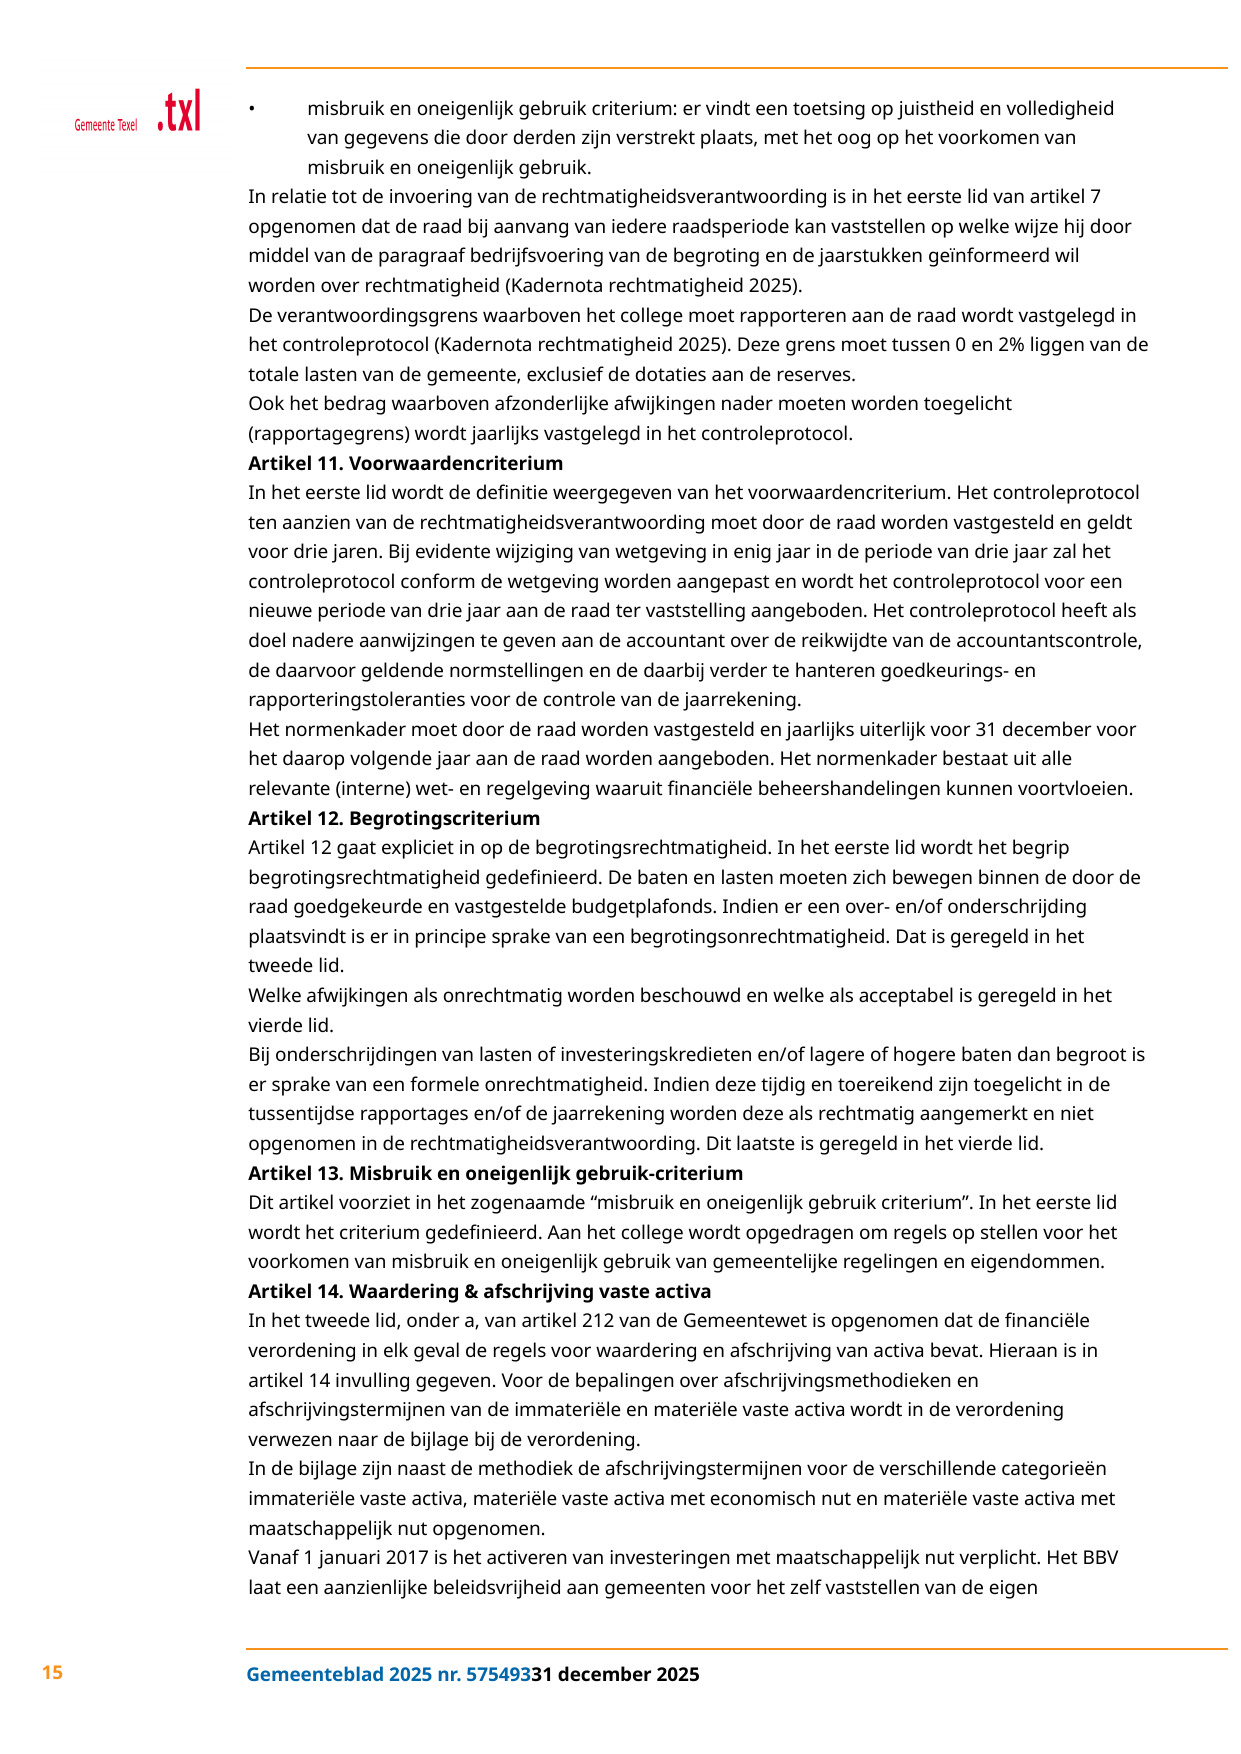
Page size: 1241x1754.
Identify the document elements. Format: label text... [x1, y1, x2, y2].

text Artikel 11. Voorwaardencriterium [248, 450, 1152, 476]
text Bij onderschrijdingen van lasten of investeringskredieten en/of lagere of hogere baten dan begroot is er sprake van een formele onrechtmatigheid. Indien deze tijdig en toereikend zijn toegelicht in de tussentijdse rapportages en/of de jaarrekening worden deze als rechtmatig aangemerkt en niet opgenomen in de rechtmatigheidsverantwoording. Dit laatste is geregeld in het vierde lid. [248, 1041, 1152, 1156]
text Artikel 14. Waardering & afschrijving vaste activa [248, 1278, 1152, 1304]
text In het tweede lid, onder a, van artikel 212 van de Gemeentewet is opgenomen dat de financiële verordening in elk geval de regels voor waardering en afschrijving van activa bevat. Hieraan is in artikel 14 invulling gegeven. Voor de bepalingen over afschrijvingsmethodieken en afschrijvingstermijnen van de immateriële en materiële vaste activa wordt in de verordening verwezen naar de bijlage bij de verordening. [248, 1308, 1152, 1452]
list misbruik en oneigenlijk gebruik criterium: er vindt een toetsing op juistheid en volledigheid van gegevens die door derden zijn verstrekt plaats, met het oog op het voorkomen van misbruik en oneigenlijk gebruik. [248, 95, 1152, 180]
text Ook het bedrag waarboven afzonderlijke afwijkingen nader moeten worden toegelicht (rapportagegrens) wordt jaarlijks vastgelegd in het controleprotocol. [248, 391, 1152, 446]
text Artikel 12. Begrotingscriterium [248, 805, 1152, 831]
text Vanaf 1 januari 2017 is het activeren van investeringen met maatschappelijk nut verplicht. Het BBV laat een aanzienlijke beleidsvrijheid aan gemeenten voor het zelf vaststellen van de eigen [248, 1544, 1152, 1600]
text Welke afwijkingen als onrechtmatig worden beschouwd en welke als acceptabel is geregeld in het vierde lid. [248, 982, 1152, 1038]
text In de bijlage zijn naast de methodiek de afschrijvingstermijnen voor de verschillende categorieën immateriële vaste activa, materiële vaste activa met economisch nut en materiële vaste activa met maatschappelijk nut opgenomen. [248, 1456, 1152, 1541]
text In relatie tot de invoering van de rechtmatigheidsverantwoording is in het eerste lid van artikel 7 opgenomen dat de raad bij aanvang van iedere raadsperiode kan vaststellen op welke wijze hij door middel van de paragraaf bedrijfsvoering van de begroting en de jaarstukken geïnformeerd wil worden over rechtmatigheid (Kadernota rechtmatigheid 2025). [248, 183, 1152, 298]
text Artikel 13. Misbruik en oneigenlijk gebruik-criterium [248, 1160, 1152, 1186]
picture [41, 47, 231, 172]
text Het normenkader moet door de raad worden vastgesteld en jaarlijks uiterlijk voor 31 december voor het daarop volgende jaar aan de raad worden aangeboden. Het normenkader bestaat uit alle relevante (interne) wet- en regelgeving waaruit financiële beheershandelingen kunnen voortvloeien. [248, 716, 1152, 801]
text In het eerste lid wordt de definitie weergegeven van het voorwaardencriterium. Het controleprotocol ten aanzien van de rechtmatigheidsverantwoording moet door de raad worden vastgesteld en geldt voor drie jaren. Bij evidente wijziging van wetgeving in enig jaar in de periode van drie jaar zal het controleprotocol conform de wetgeving worden aangepast en wordt het controleprotocol voor een nieuwe periode van drie jaar aan de raad ter vaststelling aangeboden. Het controleprotocol heeft als doel nadere aanwijzingen te geven aan de accountant over de reikwijdte van de accountantscontrole, de daarvoor geldende normstellingen en de daarbij verder te hanteren goedkeurings- en rapporteringstoleranties voor de controle van de jaarrekening. [248, 479, 1152, 712]
text Artikel 12 gaat expliciet in op de begrotingsrechtmatigheid. In het eerste lid wordt het begrip begrotingsrechtmatigheid gedefinieerd. De baten en lasten moeten zich bewegen binnen de door de raad goedgekeurde en vastgestelde budgetplafonds. Indien er een over- en/of onderschrijding plaatsvindt is er in principe sprake van een begrotingsonrechtmatigheid. Dat is geregeld in het tweede lid. [248, 834, 1152, 978]
text Dit artikel voorziet in het zogenaamde “misbruik en oneigenlijk gebruik criterium”. In het eerste lid wordt het criterium gedefinieerd. Aan het college wordt opgedragen om regels op stellen voor het voorkomen van misbruik en oneigenlijk gebruik van gemeentelijke regelingen en eigendommen. [248, 1189, 1152, 1274]
text De verantwoordingsgrens waarboven het college moet rapporteren aan de raad wordt vastgelegd in het controleprotocol (Kadernota rechtmatigheid 2025). Deze grens moet tussen 0 en 2% liggen van de totale lasten van de gemeente, exclusief de dotaties aan de reserves. [248, 302, 1152, 387]
